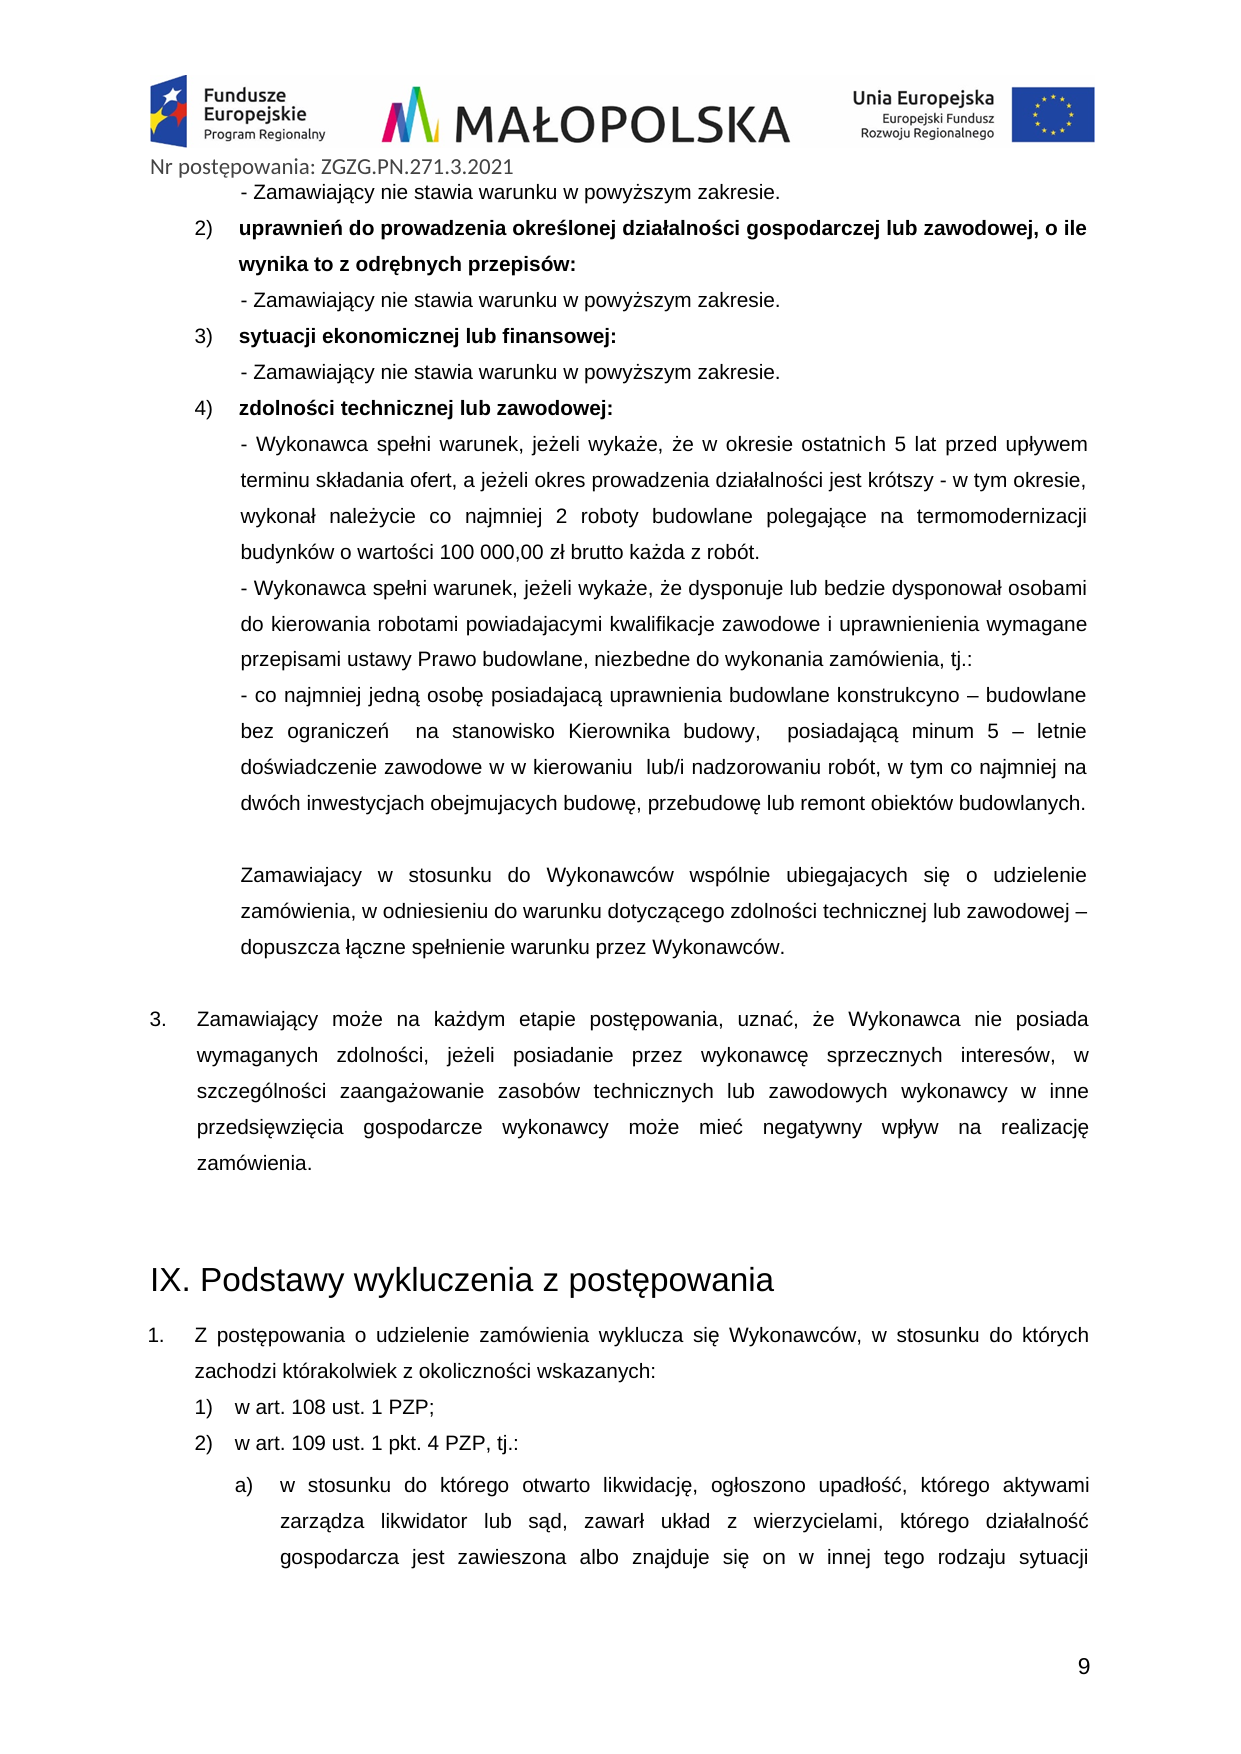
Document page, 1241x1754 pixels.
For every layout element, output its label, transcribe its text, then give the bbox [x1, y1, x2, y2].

picture [150, 75, 1095, 148]
list Z postępowania o udzielenie zamówienia wyklucza się Wykonawców, w stosunku do których zachodzi którakolwiek z okoliczności wskazanych: [147, 1323, 1090, 1383]
text - Wykonawca spełni warunek, jeżeli wykaże, że dysponuje lub bedzie dysponował osobami do kierowania robotami powiadajacymi kwalifikacje zawodowe i uprawnienienia wymagane przepisami ustawy Prawo budowlane, niezbedne do wykonania zamówienia, tj.: [240, 575, 1088, 671]
text - co najmniej jedną osobę posiadajacą uprawnienia budowlane konstrukcyno – budowlane bez ograniczeń na stanowisko Kierownika budowy, posiadającą minum 5 – letnie doświadczenie zawodowe w w kierowaniu lub/i nadzorowaniu robót, w tym co najmniej na dwóch inwestycjach obejmujacych budowę, przebudowę lub remont obiektów budowlanych. [240, 683, 1088, 815]
subtitle IX. Podstawy wykluczenia z postępowania [150, 1260, 1090, 1298]
list uprawnień do prowadzenia określonej działalności gospodarczej lub zawodowej, o ile wynika to z odrębnych przepisów: [194, 216, 1088, 276]
text Zamawiajacy w stosunku do Wykonawców wspólnie ubiegajacych się o udzielenie zamówienia, w odniesieniu do warunku dotyczącego zdolności technicznej lub zawodowej – dopuszcza łączne spełnienie warunku przez Wykonawców. [240, 863, 1088, 959]
list sytuacji ekonomicznej lub finansowej: [194, 324, 1088, 348]
text - Zamawiający nie stawia warunku w powyższym zakresie. [240, 180, 1088, 204]
list zdolności technicznej lub zawodowej: [194, 396, 1088, 420]
list w art. 109 ust. 1 pkt. 4 PZP, tj.: [194, 1431, 1090, 1455]
list w art. 108 ust. 1 PZP; [194, 1395, 1090, 1419]
list Zamawiający może na każdym etapie postępowania, uznać, że Wykonawca nie posiada wymaganych zdolności, jeżeli posiadanie przez wykonawcę sprzecznych interesów, w szczególności zaangażowanie zasobów technicznych lub zawodowych wykonawcy w inne przedsięwzięcia gospodarcze wykonawcy może mieć negatywny wpływ na realizację zamówienia. [149, 1007, 1090, 1174]
text - Zamawiający nie stawia warunku w powyższym zakresie. [240, 288, 1088, 312]
list w stosunku do którego otwarto likwidację, ogłoszono upadłość, którego aktywami zarządza likwidator lub sąd, zawarł układ z wierzycielami, którego działalność gospodarcza jest zawieszona albo znajduje się on w innej tego rodzaju sytuacji [234, 1473, 1090, 1569]
text - Zamawiający nie stawia warunku w powyższym zakresie. [240, 360, 1088, 384]
text - Wykonawca spełni warunek, jeżeli wykaże, że w okresie ostatnich 5 lat przed upływem terminu składania ofert, a jeżeli okres prowadzenia działalności jest krótszy - w tym okresie, wykonał należycie co najmniej 2 roboty budowlane polegające na termomodernizacji budynków o wartości 100 000,00 zł brutto każda z robót. [240, 432, 1088, 563]
